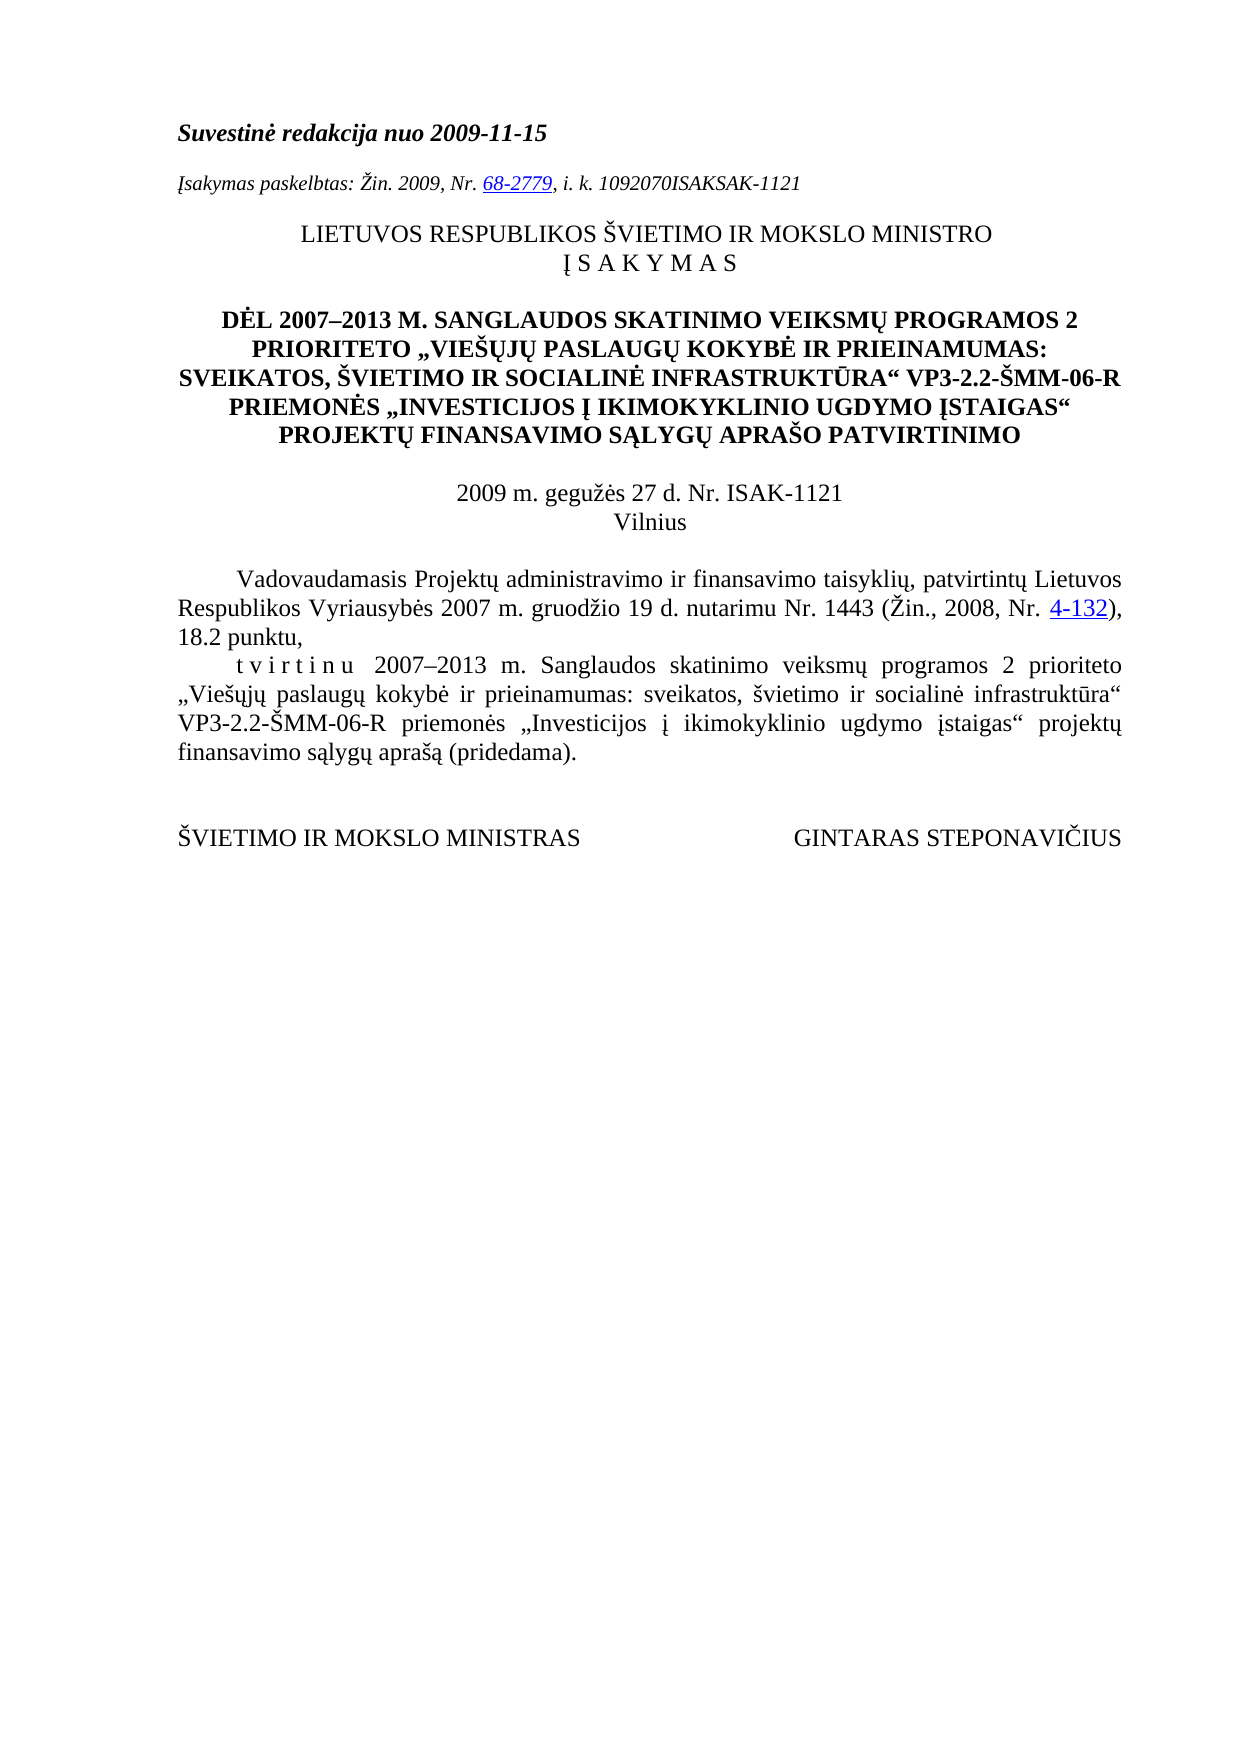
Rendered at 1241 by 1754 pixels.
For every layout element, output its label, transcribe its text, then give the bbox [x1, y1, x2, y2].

text 2009 m. gegužės 27 d. Nr. ISAK-1121 [177, 478, 1122, 507]
text Vadovaudamasis Projektų administravimo ir finansavimo taisyklių, patvirtintų Lietuvos Respublikos Vyriausybės 2007 m. gruodžio 19 d. nutarimu Nr. 1443 (Žin., 2008, Nr. 4-132), 18.2 punktu, [177, 564, 1122, 650]
text Įsakymas paskelbtas: Žin. 2009, Nr. 68-2779, i. k. 1092070ISAKSAK-1121 [177, 171, 1122, 195]
text LIETUVOS RESPUBLIKOS ŠVIETIMO IR MOKSLO MINISTRO [177, 219, 1122, 248]
text ŠVIETIMO IR MOKSLO MINISTRAS GINTARAS STEPONAVIČIUS [177, 823, 1122, 852]
text Vilnius [177, 507, 1122, 535]
text Suvestinė redakcija nuo 2009-11-15 [177, 118, 1122, 147]
text tvirtinu 2007–2013 m. Sanglaudos skatinimo veiksmų programos 2 prioriteto „Viešųjų paslaugų kokybė ir prieinamumas: sveikatos, švietimo ir socialinė infrastruktūra“ VP3-2.2-ŠMM-06-R priemonės „Investicijos į ikimokyklinio ugdymo įstaigas“ projektų finansavimo sąlygų aprašą (pridedama). [177, 650, 1122, 765]
text DĖL 2007–2013 M. SANGLAUDOS SKATINIMO VEIKSMŲ PROGRAMOS 2 PRIORITETO „VIEŠŲJŲ PASLAUGŲ KOKYBĖ IR PRIEINAMUMAS: SVEIKATOS, ŠVIETIMO IR SOCIALINĖ INFRASTRUKTŪRA“ VP3-2.2-ŠMM-06-R PRIEMONĖS „INVESTICIJOS Į IKIMOKYKLINIO UGDYMO ĮSTAIGAS“ PROJEKTŲ FINANSAVIMO SĄLYGŲ APRAŠO PATVIRTINIMO [177, 305, 1122, 449]
text ĮSAKYMAS [177, 248, 1122, 277]
